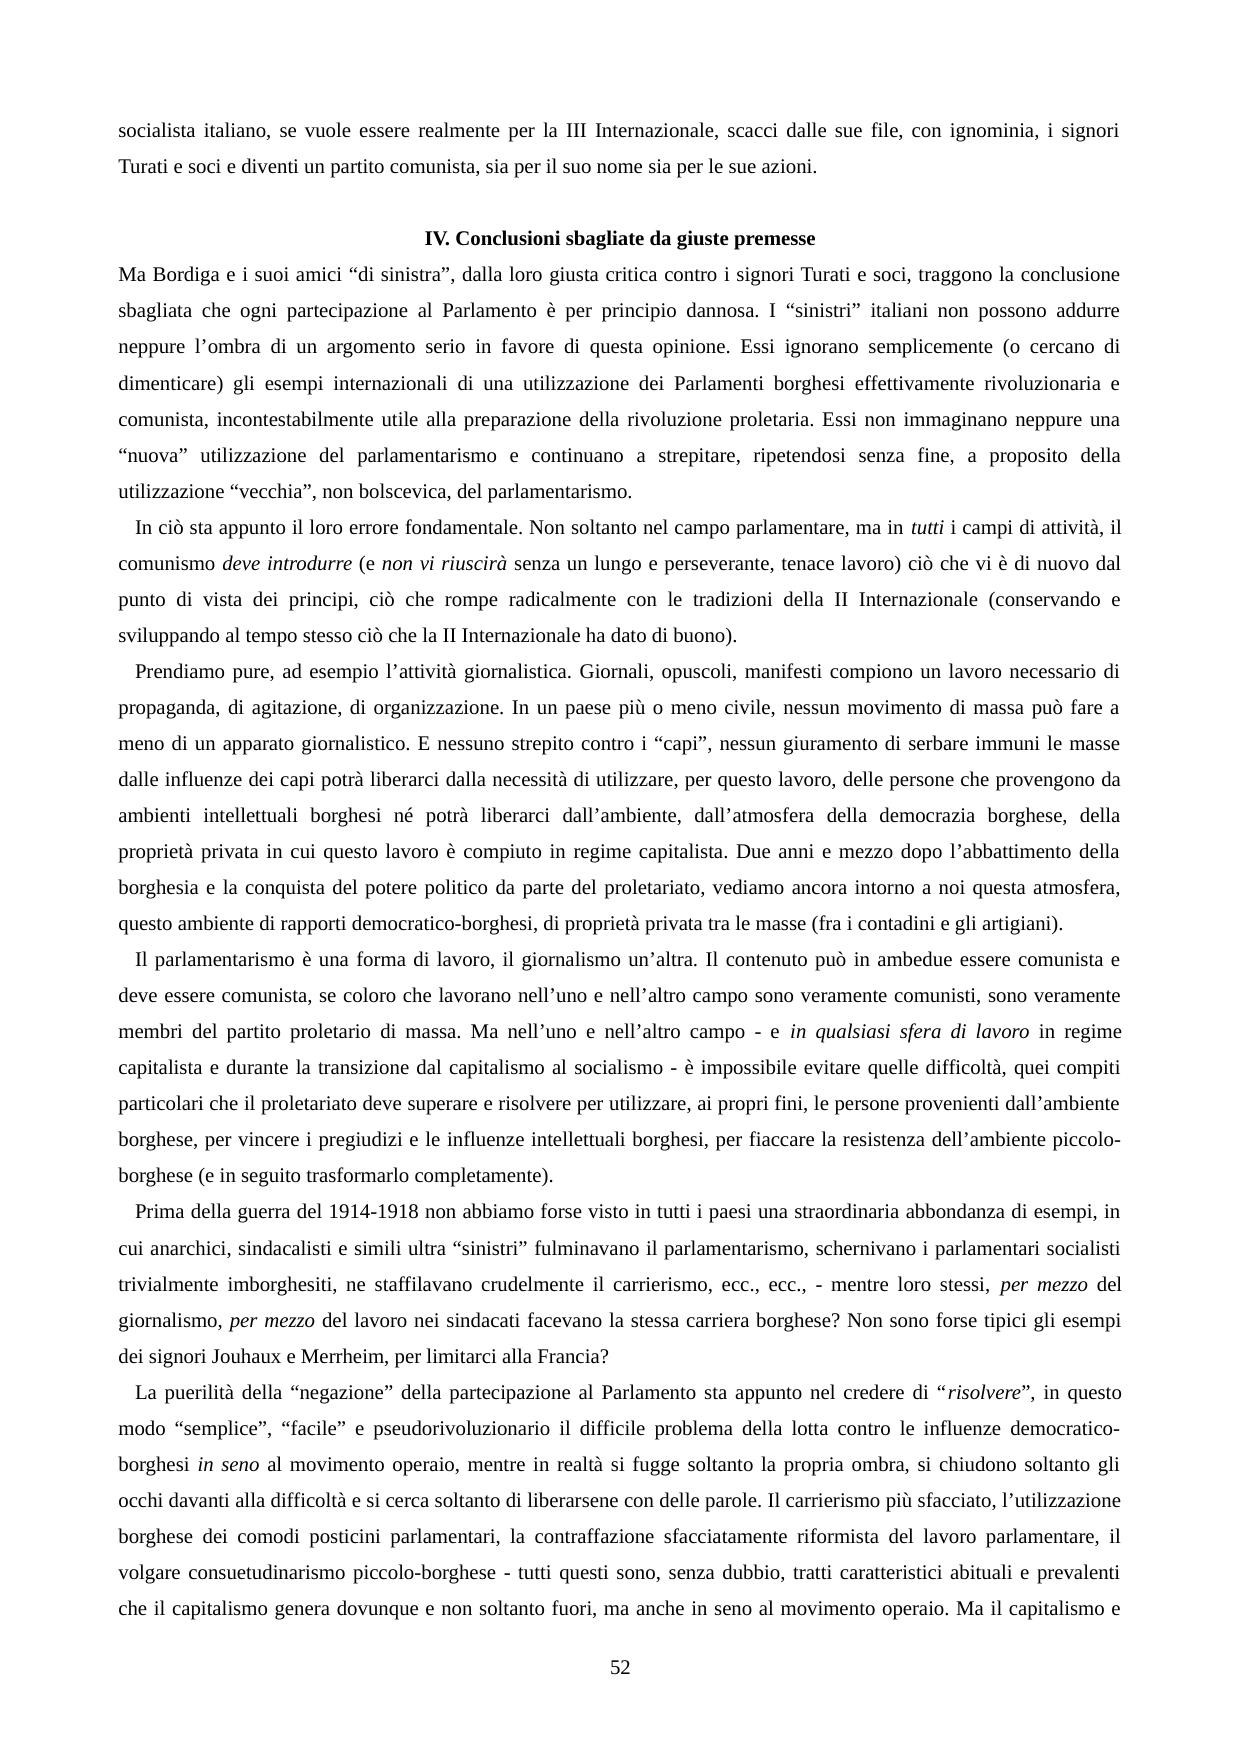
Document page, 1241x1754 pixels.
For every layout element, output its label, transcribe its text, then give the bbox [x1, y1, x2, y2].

text La puerilità della “negazione” della partecipazione al Parlamento sta appunto nel credere di “risolvere”, in questo modo “semplice”, “facile” e pseudorivoluzionario il difficile problema della lotta contro le influenze democratico-borghesi in seno al movimento operaio, mentre in realtà si fugge soltanto la propria ombra, si chiudono soltanto gli occhi davanti alla difficoltà e si cerca soltanto di liberarsene con delle parole. Il carrierismo più sfacciato, l’utilizzazione borghese dei comodi posticini parlamentari, la contraffazione sfacciatamente riformista del lavoro parlamentare, il volgare consuetudinarismo piccolo-borghese - tutti questi sono, senza dubbio, tratti caratteristici abituali e prevalenti che il capitalismo genera dovunque e non soltanto fuori, ma anche in seno al movimento operaio. Ma il capitalismo e [118, 1379, 1122, 1620]
text IV. Conclusioni sbagliate da giuste premesse [118, 226, 1122, 250]
text In ciò sta appunto il loro errore fondamentale. Non soltanto nel campo parlamentare, ma in tutti i campi di attività, il comunismo deve introdurre (e non vi riuscirà senza un lungo e perseverante, tenace lavoro) ciò che vi è di nuovo dal punto di vista dei principi, ciò che rompe radicalmente con le tradizioni della II Internazionale (conservando e sviluppando al tempo stesso ciò che la II Internazionale ha dato di buono). [118, 514, 1122, 647]
text Prima della guerra del 1914-1918 non abbiamo forse visto in tutti i paesi una straordinaria abbondanza di esempi, in cui anarchici, sindacalisti e simili ultra “sinistri” fulminavano il parlamentarismo, schernivano i parlamentari socialisti trivialmente imborghesiti, ne staffilavano crudelmente il carrierismo, ecc., ecc., - mentre loro stessi, per mezzo del giornalismo, per mezzo del lavoro nei sindacati facevano la stessa carriera borghese? Non sono forse tipici gli esempi dei signori Jouhaux e Merrheim, per limitarci alla Francia? [118, 1199, 1122, 1368]
text Prendiamo pure, ad esempio l’attività giornalistica. Giornali, opuscoli, manifesti compiono un lavoro necessario di propaganda, di agitazione, di organizzazione. In un paese più o meno civile, nessun movimento di massa può fare a meno di un apparato giornalistico. E nessuno strepito contro i “capi”, nessun giuramento di serbare immuni le masse dalle influenze dei capi potrà liberarci dalla necessità di utilizzare, per questo lavoro, delle persone che provengono da ambienti intellettuali borghesi né potrà liberarci dall’ambiente, dall’atmosfera della democrazia borghese, della proprietà privata in cui questo lavoro è compiuto in regime capitalista. Due anni e mezzo dopo l’abbattimento della borghesia e la conquista del potere politico da parte del proletariato, vediamo ancora intorno a noi questa atmosfera, questo ambiente di rapporti democratico-borghesi, di proprietà privata tra le masse (fra i contadini e gli artigiani). [118, 659, 1122, 935]
text Il parlamentarismo è una forma di lavoro, il giornalismo un’altra. Il contenuto può in ambedue essere comunista e deve essere comunista, se coloro che lavorano nell’uno e nell’altro campo sono veramente comunisti, sono veramente membri del partito proletario di massa. Ma nell’uno e nell’altro campo - e in qualsiasi sfera di lavoro in regime capitalista e durante la transizione dal capitalismo al socialismo - è impossibile evitare quelle difficoltà, quei compiti particolari che il proletariato deve superare e risolvere per utilizzare, ai propri fini, le persone provenienti dall’ambiente borghese, per vincere i pregiudizi e le influenze intellettuali borghesi, per fiaccare la resistenza dell’ambiente piccolo-borghese (e in seguito trasformarlo completamente). [118, 947, 1122, 1187]
text socialista italiano, se vuole essere realmente per la III Internazionale, scacci dalle sue file, con ignominia, i signori Turati e soci e diventi un partito comunista, sia per il suo nome sia per le sue azioni. [118, 118, 1122, 178]
text Ma Bordiga e i suoi amici “di sinistra”, dalla loro giusta critica contro i signori Turati e soci, traggono la conclusione sbagliata che ogni partecipazione al Parlamento è per principio dannosa. I “sinistri” italiani non possono addurre neppure l’ombra di un argomento serio in favore di questa opinione. Essi ignorano semplicemente (o cercano di dimenticare) gli esempi internazionali di una utilizzazione dei Parlamenti borghesi effettivamente rivoluzionaria e comunista, incontestabilmente utile alla preparazione della rivoluzione proletaria. Essi non immaginano neppure una “nuova” utilizzazione del parlamentarismo e continuano a strepitare, ripetendosi senza fine, a proposito della utilizzazione “vecchia”, non bolscevica, del parlamentarismo. [118, 262, 1122, 503]
